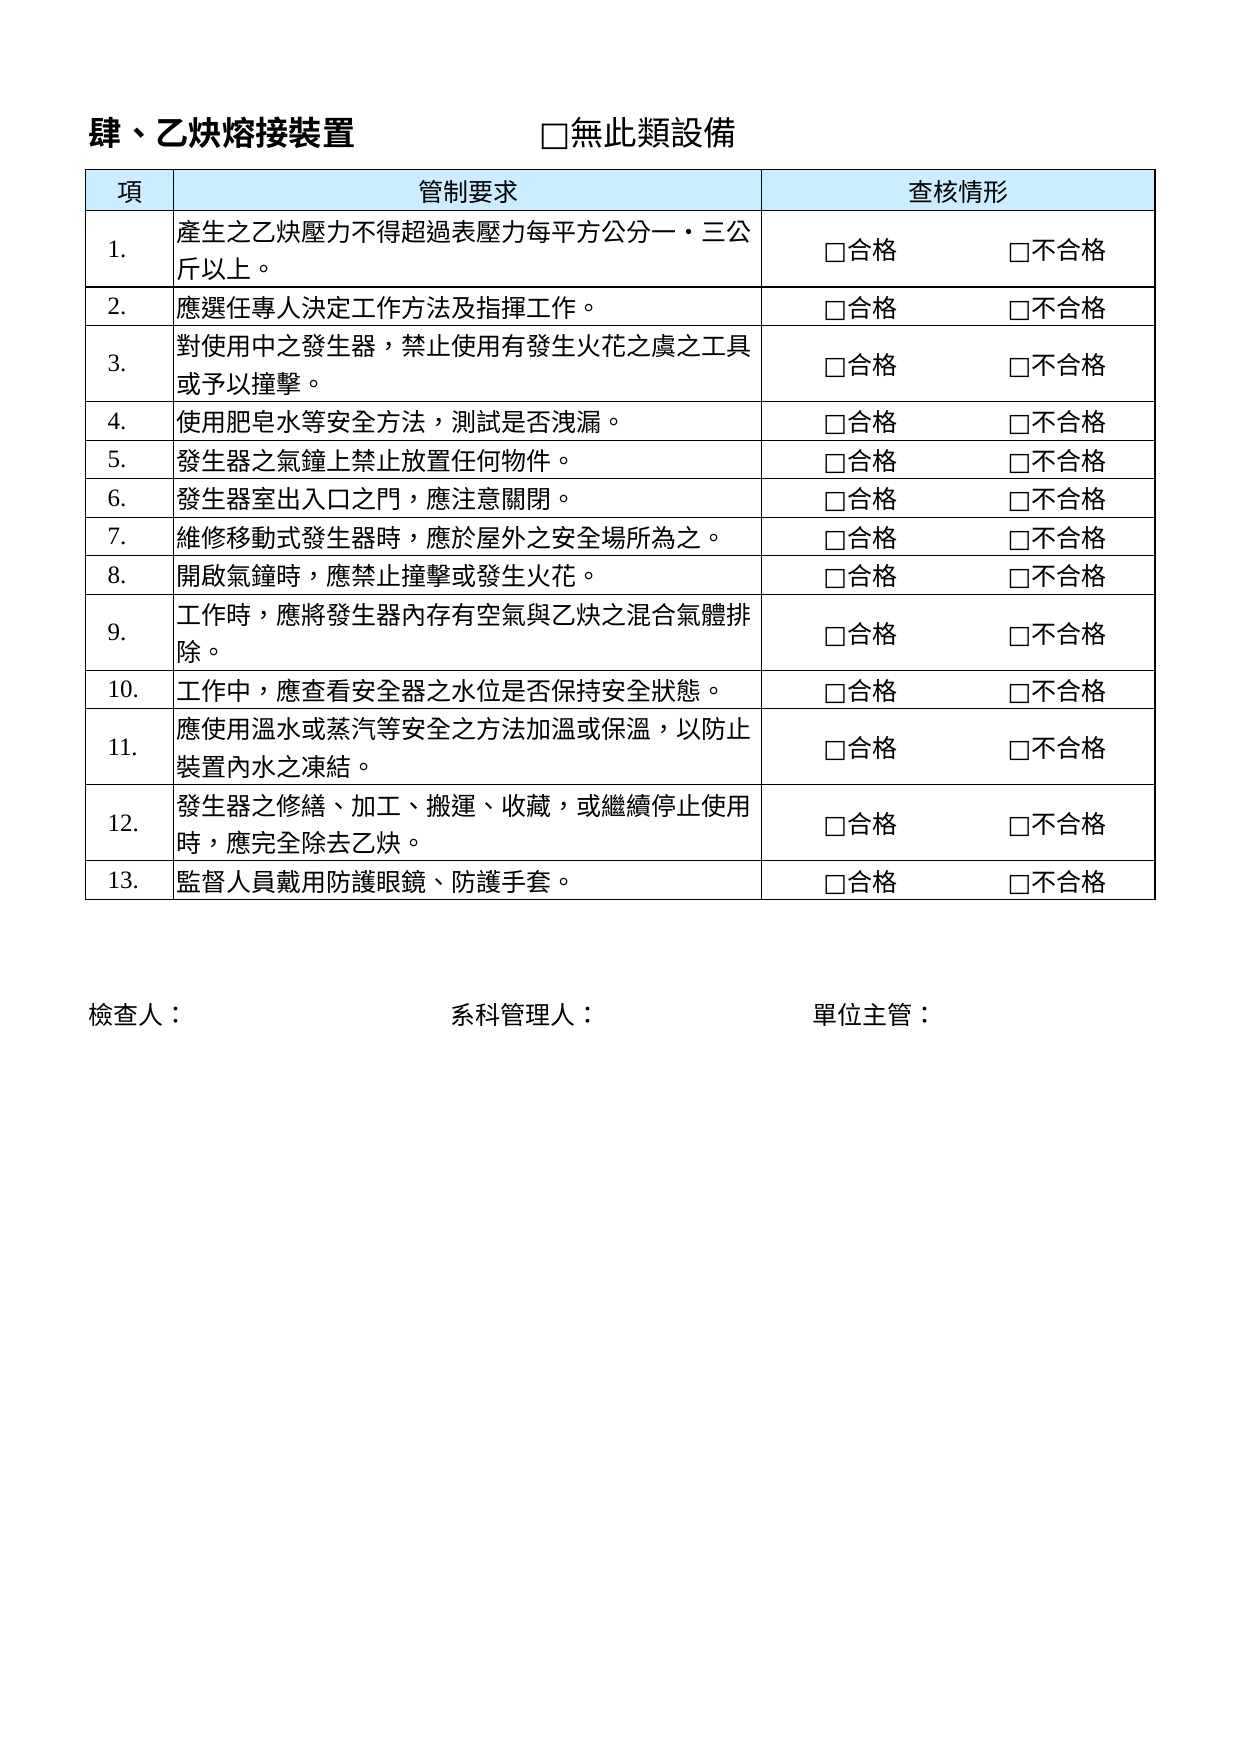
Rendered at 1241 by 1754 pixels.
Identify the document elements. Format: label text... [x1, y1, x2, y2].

table_cell □合格 [762, 288, 958, 325]
table_cell □合格 [762, 326, 958, 401]
table_cell 產生之乙炔壓力不得超過表壓力每平方公分一‧三公斤以上。 [174, 211, 761, 286]
table_cell 開啟氣鐘時，應禁止撞擊或發生火花。 [174, 556, 761, 594]
table_cell □不合格 [958, 595, 1154, 670]
table_header 檢查人： [78, 975, 258, 1052]
table_cell 發生器室出入口之門，應注意關閉。 [174, 479, 761, 517]
table_cell □不合格 [958, 671, 1154, 708]
table_cell [86, 861, 173, 899]
table_cell □不合格 [958, 441, 1154, 478]
table_cell □合格 [762, 785, 958, 860]
table_header 查核情形 [762, 170, 1154, 210]
table_cell [86, 326, 173, 401]
table_header [620, 975, 801, 1052]
table_cell □不合格 [958, 518, 1154, 555]
table_cell □不合格 [958, 785, 1154, 860]
table_cell □不合格 [958, 479, 1154, 517]
table_cell [86, 479, 173, 517]
table_cell 應使用溫水或蒸汽等安全之方法加溫或保溫，以防止裝置內水之凍結。 [174, 709, 761, 784]
table_cell 使用肥皂水等安全方法，測試是否洩漏。 [174, 402, 761, 439]
table_cell □不合格 [958, 326, 1154, 401]
table_cell 發生器之修繕、加工、搬運、收藏，或繼續停止使用時，應完全除去乙炔。 [174, 785, 761, 860]
table_cell [86, 402, 173, 439]
table_cell □合格 [762, 671, 958, 708]
table_cell [86, 671, 173, 708]
table_cell [86, 288, 173, 325]
table_cell □合格 [762, 211, 958, 286]
table_cell □合格 [762, 518, 958, 555]
table_cell □合格 [762, 595, 958, 670]
table_cell [86, 595, 173, 670]
table_header [258, 975, 439, 1052]
table_cell 對使用中之發生器，禁止使用有發生火花之虞之工具或予以撞擊。 [174, 326, 761, 401]
table_cell [86, 785, 173, 860]
table_cell 發生器之氣鐘上禁止放置任何物件。 [174, 441, 761, 478]
table_cell □合格 [762, 402, 958, 439]
table_cell [86, 556, 173, 594]
table_cell □合格 [762, 479, 958, 517]
table_cell □不合格 [958, 709, 1154, 784]
table_cell 監督人員戴用防護眼鏡、防護手套。 [174, 861, 761, 899]
table_cell 維修移動式發生器時，應於屋外之安全場所為之。 [174, 518, 761, 555]
table_cell 工作時，應將發生器內存有空氣與乙炔之混合氣體排除。 [174, 595, 761, 670]
table_cell 應選任專人決定工作方法及指揮工作。 [174, 288, 761, 325]
table_cell □不合格 [958, 556, 1154, 594]
table_cell □不合格 [958, 288, 1154, 325]
text 肆、乙炔熔接裝置 □無此類設備 [89, 94, 1152, 169]
table_cell □不合格 [958, 861, 1154, 899]
table_cell □合格 [762, 861, 958, 899]
table_header 單位主管： [801, 975, 982, 1052]
table_cell 工作中，應查看安全器之水位是否保持安全狀態。 [174, 671, 761, 708]
table_cell □合格 [762, 556, 958, 594]
table_header 系科管理人： [439, 975, 620, 1052]
table_cell □合格 [762, 441, 958, 478]
table_cell [86, 441, 173, 478]
table_cell [86, 518, 173, 555]
table_cell □合格 [762, 709, 958, 784]
table_cell □不合格 [958, 211, 1154, 286]
table_header [982, 975, 1163, 1052]
table_cell [86, 709, 173, 784]
table_cell [86, 211, 173, 286]
table_cell □不合格 [958, 402, 1154, 439]
table_header 管制要求 [174, 170, 761, 210]
table_header 項 [86, 170, 173, 210]
